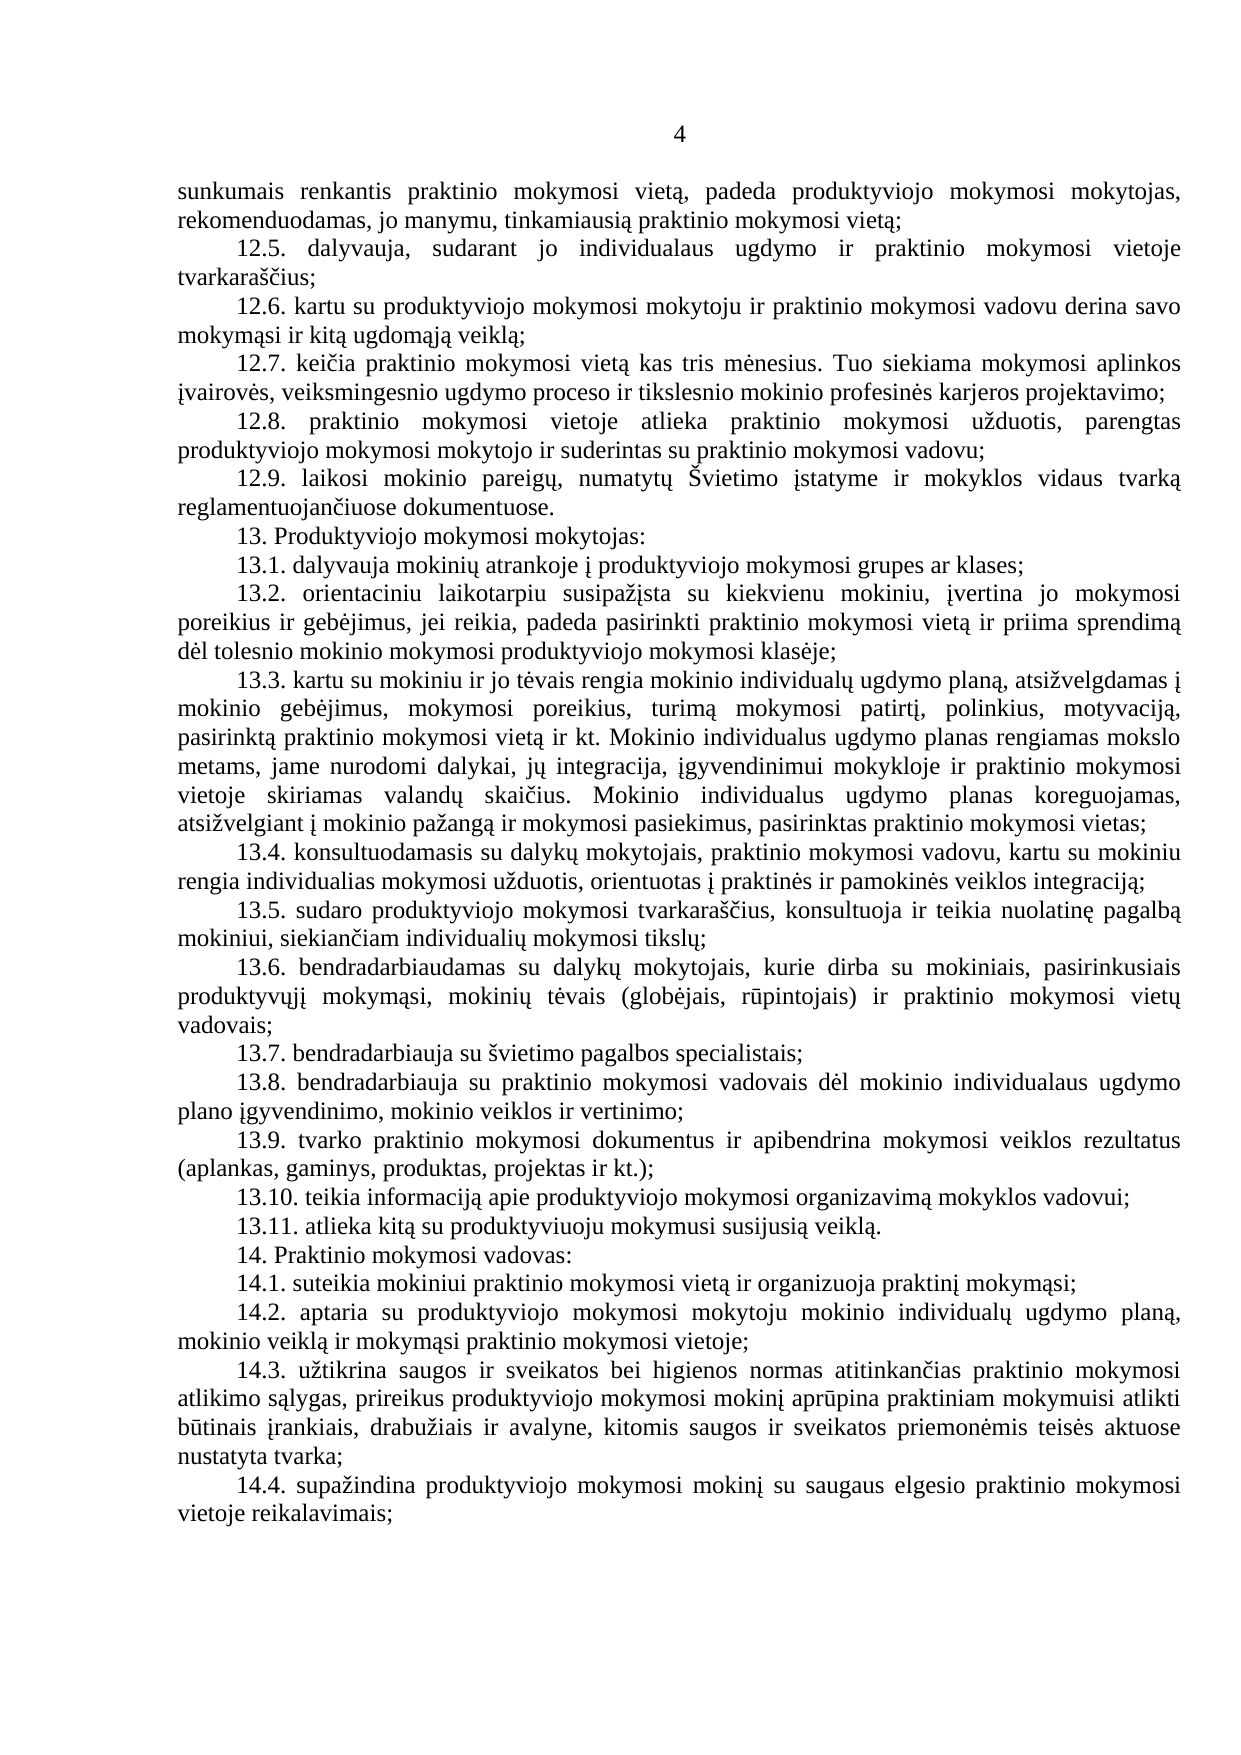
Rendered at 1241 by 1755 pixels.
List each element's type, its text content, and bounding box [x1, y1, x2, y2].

text 12.7. keičia praktinio mokymosi vietą kas tris mėnesius. Tuo siekiama mokymosi aplinkos įvairovės, veiksmingesnio ugdymo proceso ir tikslesnio mokinio profesinės karjeros projektavimo; [177, 348, 1182, 406]
text 14. Praktinio mokymosi vadovas: [177, 1240, 1182, 1268]
text 12.6. kartu su produktyviojo mokymosi mokytoju ir praktinio mokymosi vadovu derina savo mokymąsi ir kitą ugdomąją veiklą; [177, 291, 1182, 348]
text 13.8. bendradarbiauja su praktinio mokymosi vadovais dėl mokinio individualaus ugdymo plano įgyvendinimo, mokinio veiklos ir vertinimo; [177, 1067, 1182, 1125]
text 13.9. tvarko praktinio mokymosi dokumentus ir apibendrina mokymosi veiklos rezultatus (aplankas, gaminys, produktas, projektas ir kt.); [177, 1125, 1182, 1182]
text sunkumais renkantis praktinio mokymosi vietą, padeda produktyviojo mokymosi mokytojas, rekomenduodamas, jo manymu, tinkamiausią praktinio mokymosi vietą; [177, 176, 1182, 233]
text 14.4. supažindina produktyviojo mokymosi mokinį su saugaus elgesio praktinio mokymosi vietoje reikalavimais; [177, 1470, 1182, 1527]
text 13.11. atlieka kitą su produktyviuoju mokymusi susijusią veiklą. [177, 1211, 1182, 1240]
text 13.10. teikia informaciją apie produktyviojo mokymosi organizavimą mokyklos vadovui; [177, 1182, 1182, 1211]
text 12.8. praktinio mokymosi vietoje atlieka praktinio mokymosi užduotis, parengtas produktyviojo mokymosi mokytojo ir suderintas su praktinio mokymosi vadovu; [177, 406, 1182, 463]
text 12.9. laikosi mokinio pareigų, numatytų Švietimo įstatyme ir mokyklos vidaus tvarką reglamentuojančiuose dokumentuose. [177, 463, 1182, 521]
text 13.2. orientaciniu laikotarpiu susipažįsta su kiekvienu mokiniu, įvertina jo mokymosi poreikius ir gebėjimus, jei reikia, padeda pasirinkti praktinio mokymosi vietą ir priima sprendimą dėl tolesnio mokinio mokymosi produktyviojo mokymosi klasėje; [177, 578, 1182, 665]
text 13.7. bendradarbiauja su švietimo pagalbos specialistais; [177, 1038, 1182, 1067]
text 14.1. suteikia mokiniui praktinio mokymosi vietą ir organizuoja praktinį mokymąsi; [177, 1268, 1182, 1297]
text 13.3. kartu su mokiniu ir jo tėvais rengia mokinio individualų ugdymo planą, atsižvelgdamas į mokinio gebėjimus, mokymosi poreikius, turimą mokymosi patirtį, polinkius, motyvaciją, pasirinktą praktinio mokymosi vietą ir kt. Mokinio individualus ugdymo planas rengiamas mokslo metams, jame nurodomi dalykai, jų integracija, įgyvendinimui mokykloje ir praktinio mokymosi vietoje skiriamas valandų skaičius. Mokinio individualus ugdymo planas koreguojamas, atsižvelgiant į mokinio pažangą ir mokymosi pasiekimus, pasirinktas praktinio mokymosi vietas; [177, 665, 1182, 837]
text 13.6. bendradarbiaudamas su dalykų mokytojais, kurie dirba su mokiniais, pasirinkusiais produktyvųjį mokymąsi, mokinių tėvais (globėjais, rūpintojais) ir praktinio mokymosi vietų vadovais; [177, 952, 1182, 1038]
text 14.3. užtikrina saugos ir sveikatos bei higienos normas atitinkančias praktinio mokymosi atlikimo sąlygas, prireikus produktyviojo mokymosi mokinį aprūpina praktiniam mokymuisi atlikti būtinais įrankiais, drabužiais ir avalyne, kitomis saugos ir sveikatos priemonėmis teisės aktuose nustatyta tvarka; [177, 1355, 1182, 1470]
text 14.2. aptaria su produktyviojo mokymosi mokytoju mokinio individualų ugdymo planą, mokinio veiklą ir mokymąsi praktinio mokymosi vietoje; [177, 1297, 1182, 1355]
text 13.5. sudaro produktyviojo mokymosi tvarkaraščius, konsultuoja ir teikia nuolatinę pagalbą mokiniui, siekiančiam individualių mokymosi tikslų; [177, 895, 1182, 952]
text 12.5. dalyvauja, sudarant jo individualaus ugdymo ir praktinio mokymosi vietoje tvarkaraščius; [177, 233, 1182, 291]
text 13.4. konsultuodamasis su dalykų mokytojais, praktinio mokymosi vadovu, kartu su mokiniu rengia individualias mokymosi užduotis, orientuotas į praktinės ir pamokinės veiklos integraciją; [177, 837, 1182, 895]
text 13. Produktyviojo mokymosi mokytojas: [177, 521, 1182, 550]
text 13.1. dalyvauja mokinių atrankoje į produktyviojo mokymosi grupes ar klases; [177, 550, 1182, 578]
